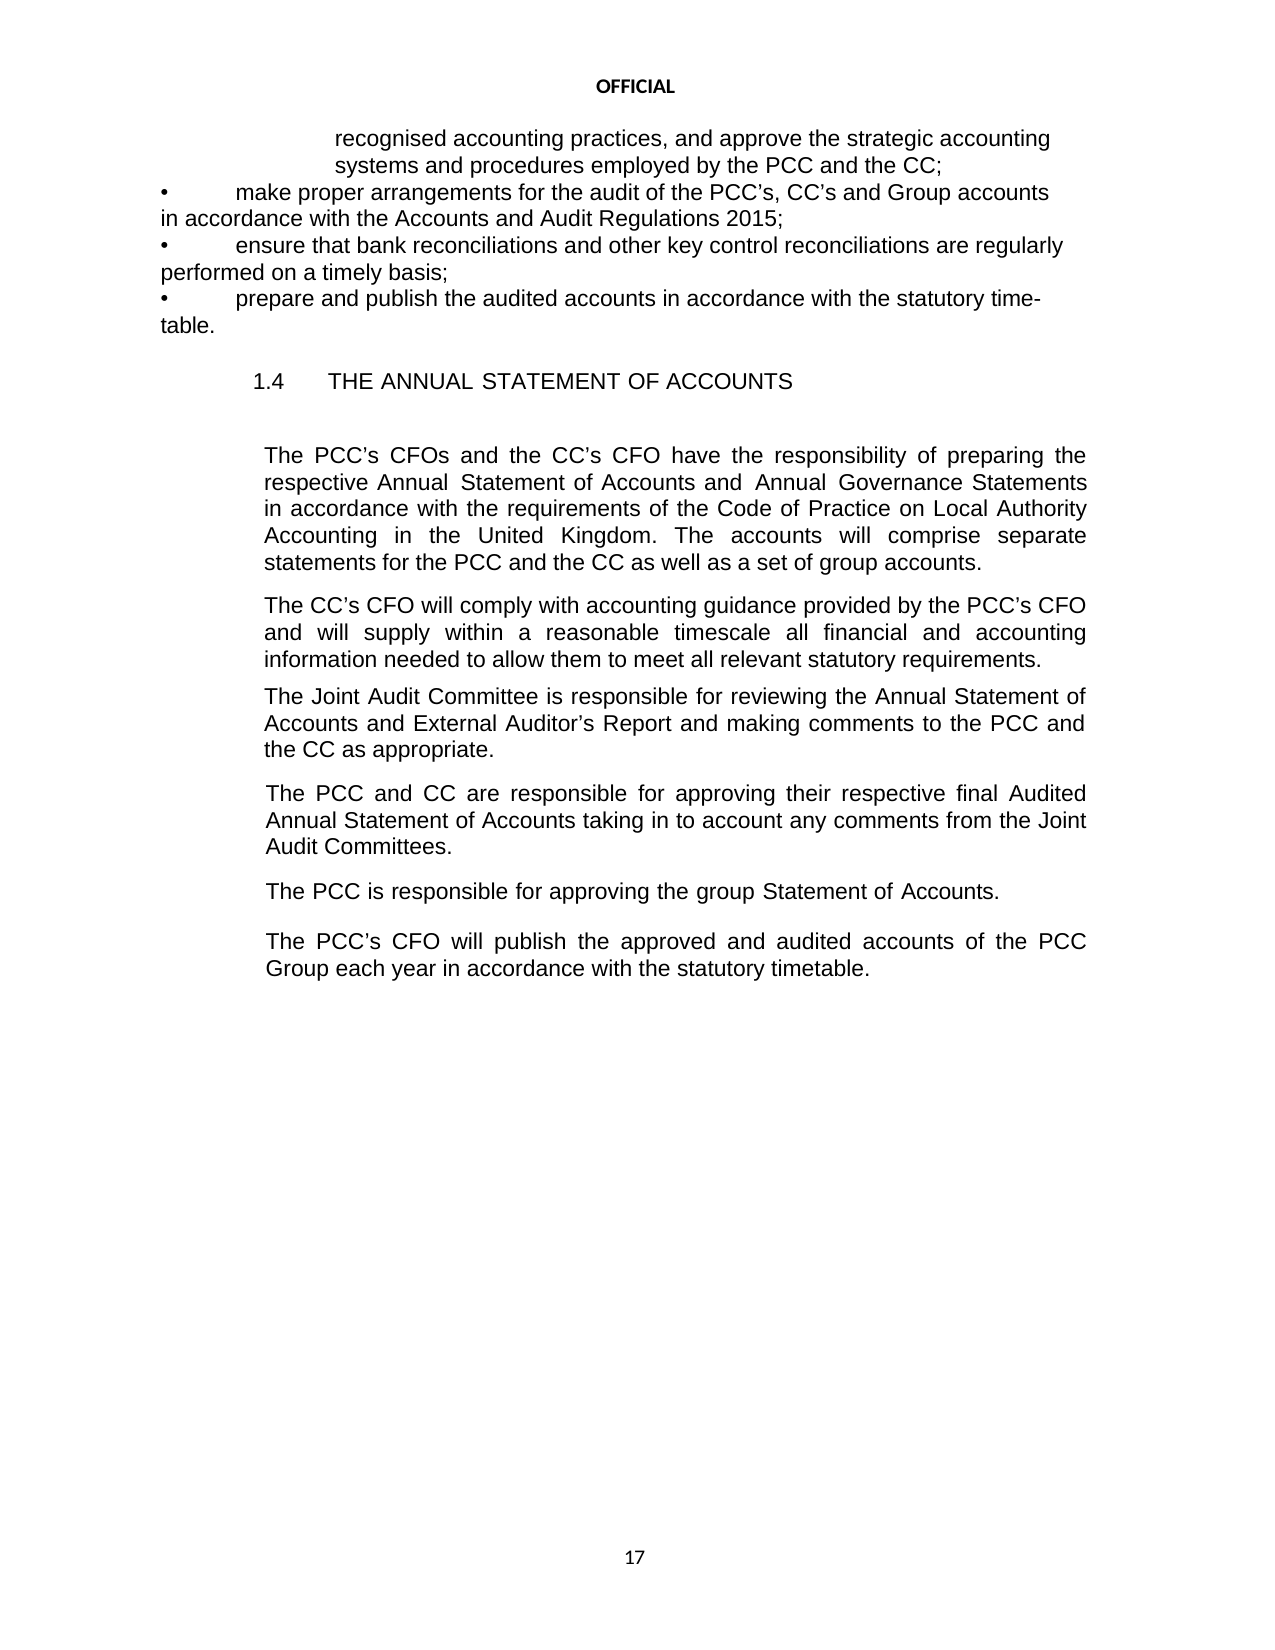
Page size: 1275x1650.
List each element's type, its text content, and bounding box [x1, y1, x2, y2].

list make proper arrangements for the audit of the PCC’s, CC’s and Group accounts in accordance with the Accounts and Audit Regulations 2015; [160, 178, 1073, 232]
text The PCC’s CFOs and the CC’s CFO have the responsibility of preparing the respective Annual Statement of Accounts and Annual Governance Statements in accordance with the requirements of the Code of Practice on Local Authority Accounting in the United Kingdom. The accounts will comprise separate statements for the PCC and the CC as well as a set of group accounts. [264, 442, 1088, 575]
text The CC’s CFO will comply with accounting guidance provided by the PCC’s CFO and will supply within a reasonable timescale all financial and accounting information needed to allow them to meet all relevant statutory requirements. [264, 592, 1087, 673]
list ensure that bank reconciliations and other key control reconciliations are regularly performed on a timely basis; [160, 232, 1082, 285]
text The PCC is responsible for approving the group Statement of Accounts. [265, 878, 1152, 904]
text The PCC and CC are responsible for approving their respective final Audited Annual Statement of Accounts taking in to account any comments from the Joint Audit Committees. [265, 780, 1088, 860]
list prepare and publish the audited accounts in accordance with the statutory time-table. [160, 285, 1082, 338]
subtitle THE ANNUAL STATEMENT OF ACCOUNTS [253, 368, 1152, 394]
text The PCC’s CFO will publish the approved and audited accounts of the PCC Group each year in accordance with the statutory timetable. [265, 928, 1088, 981]
text recognised accounting practices, and approve the strategic accounting systems and procedures employed by the PCC and the CC; [334, 125, 1078, 178]
text The Joint Audit Committee is responsible for reviewing the Annual Statement of Accounts and External Auditor’s Report and making comments to the PCC and the CC as appropriate. [264, 683, 1087, 762]
